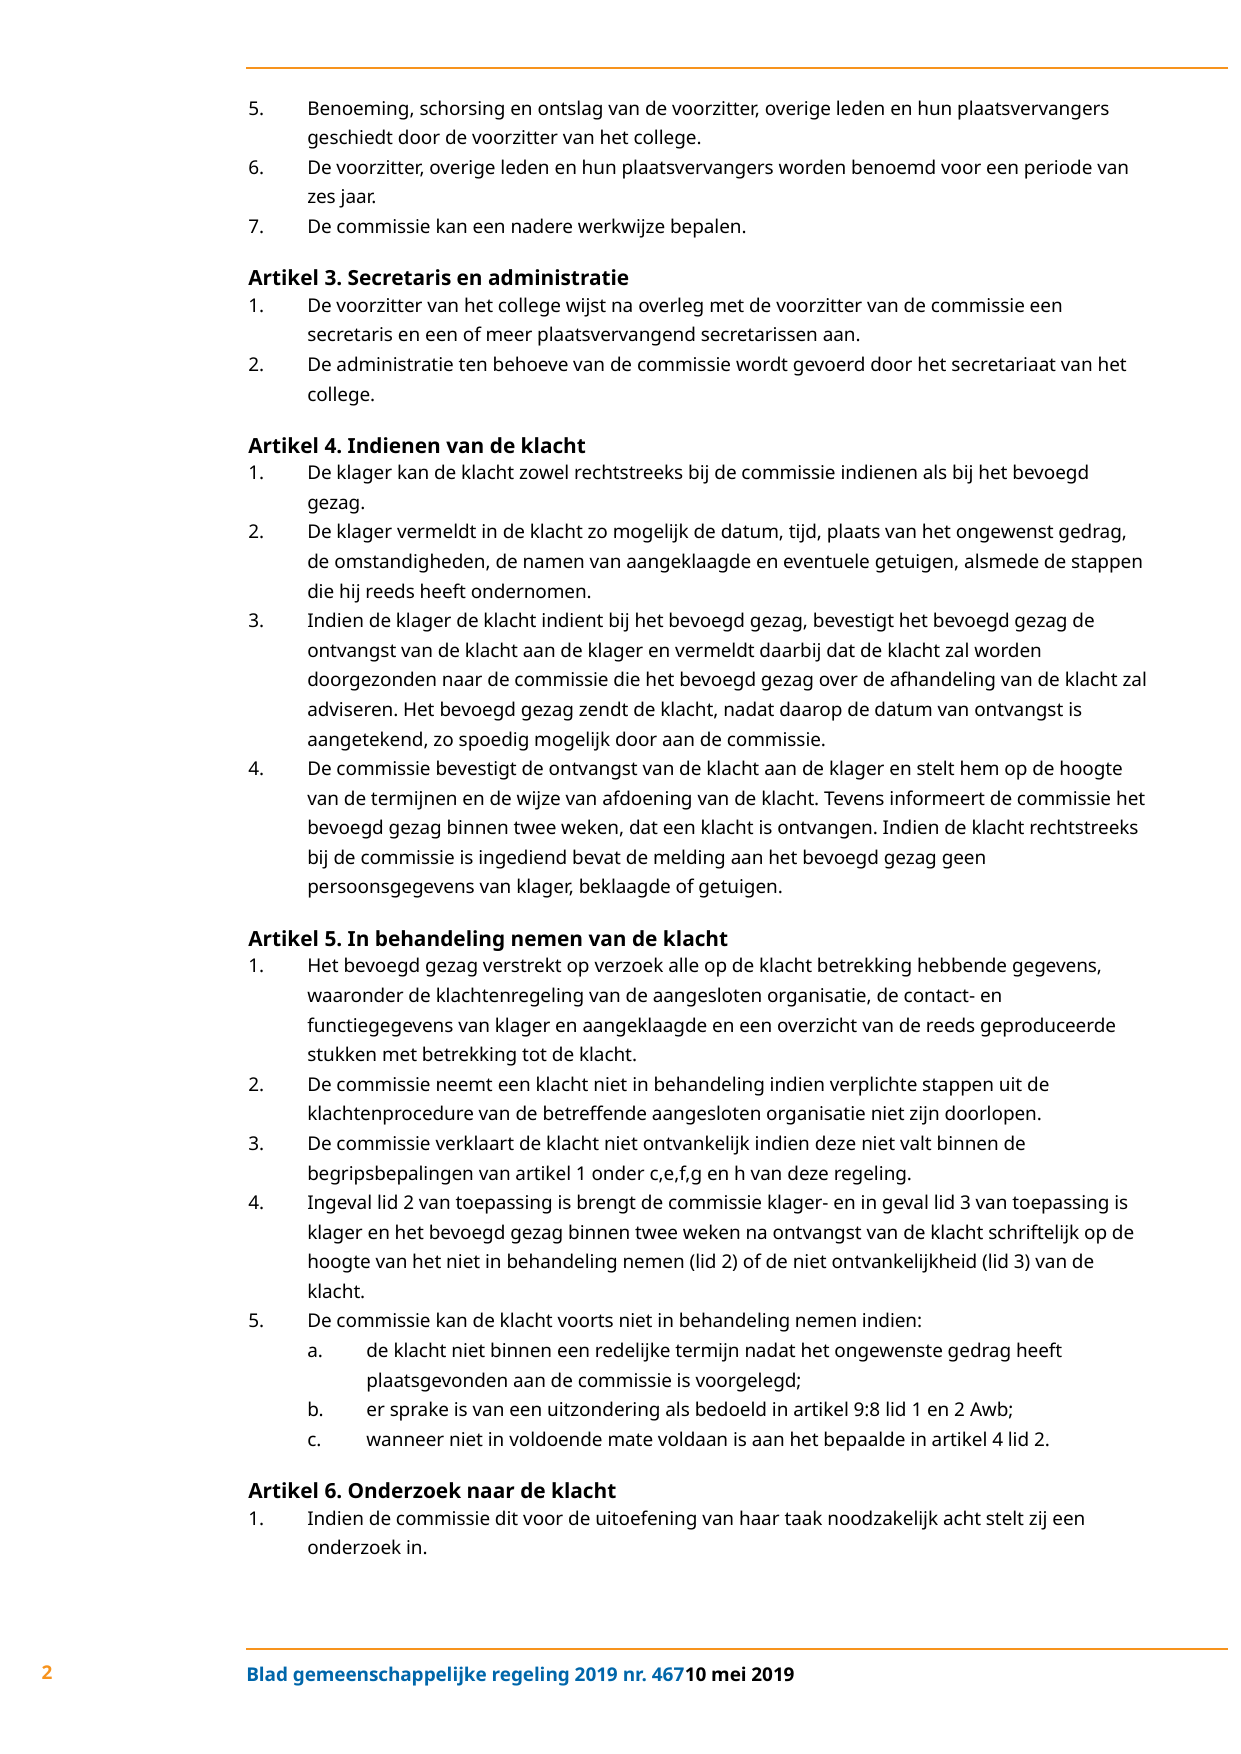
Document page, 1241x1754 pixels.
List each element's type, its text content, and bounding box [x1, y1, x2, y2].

list De klager vermeldt in de klacht zo mogelijk de datum, tijd, plaats van het ongewenst gedrag, de omstandigheden, de namen van aangeklaagde en eventuele getuigen, alsmede de stappen die hij reeds heeft ondernomen. [248, 519, 1152, 604]
list De commissie kan de klacht voorts niet in behandeling nemen indien: [248, 1308, 1152, 1333]
text Artikel 3. Secretaris en administratie [248, 263, 1152, 292]
list De commissie kan een nadere werkwijze bepalen. [248, 213, 1152, 239]
text Artikel 6. Onderzoek naar de klacht [248, 1476, 1152, 1505]
text Artikel 5. In behandeling nemen van de klacht [248, 924, 1152, 953]
list De administratie ten behoeve van de commissie wordt gevoerd door het secretariaat van het college. [248, 351, 1152, 406]
list Benoeming, schorsing en ontslag van de voorzitter, overige leden en hun plaatsvervangers geschiedt door de voorzitter van het college. [248, 95, 1152, 150]
list De commissie verklaart de klacht niet ontvankelijk indien deze niet valt binnen de begripsbepalingen van artikel 1 onder c,e,f,g en h van deze regeling. [248, 1130, 1152, 1185]
list Het bevoegd gezag verstrekt op verzoek alle op de klacht betrekking hebbende gegevens, waaronder de klachtenregeling van de aangesloten organisatie, de contact- en functiegegevens van klager en aangeklaagde en een overzicht van de reeds geproduceerde stukken met betrekking tot de klacht. [248, 953, 1152, 1067]
list De voorzitter van het college wijst na overleg met de voorzitter van de commissie een secretaris en een of meer plaatsvervangend secretarissen aan. [248, 292, 1152, 347]
list er sprake is van een uitzondering als bedoeld in artikel 9:8 lid 1 en 2 Awb; [307, 1396, 1152, 1422]
list Indien de commissie dit voor de uitoefening van haar taak noodzakelijk acht stelt zij een onderzoek in. [248, 1505, 1152, 1560]
list Indien de klager de klacht indient bij het bevoegd gezag, bevestigt het bevoegd gezag de ontvangst van de klacht aan de klager en vermeldt daarbij dat de klacht zal worden doorgezonden naar de commissie die het bevoegd gezag over de afhandeling van de klacht zal adviseren. Het bevoegd gezag zendt de klacht, nadat daarop de datum van ontvangst is aangetekend, zo spoedig mogelijk door aan de commissie. [248, 607, 1152, 752]
list Ingeval lid 2 van toepassing is brengt de commissie klager- en in geval lid 3 van toepassing is klager en het bevoegd gezag binnen twee weken na ontvangst van de klacht schriftelijk op de hoogte van het niet in behandeling nemen (lid 2) of de niet ontvankelijkheid (lid 3) van de klacht. [248, 1189, 1152, 1304]
text Artikel 4. Indienen van de klacht [248, 431, 1152, 459]
list de klacht niet binnen een redelijke termijn nadat het ongewenste gedrag heeft plaatsgevonden aan de commissie is voorgelegd; [307, 1337, 1152, 1392]
list De commissie bevestigt de ontvangst van de klacht aan de klager en stelt hem op de hoogte van de termijnen en de wijze van afdoening van de klacht. Tevens informeert de commissie het bevoegd gezag binnen twee weken, dat een klacht is ontvangen. Indien de klacht rechtstreeks bij de commissie is ingediend bevat de melding aan het bevoegd gezag geen persoonsgegevens van klager, beklaagde of getuigen. [248, 755, 1152, 899]
list wanneer niet in voldoende mate voldaan is aan het bepaalde in artikel 4 lid 2. [307, 1426, 1152, 1452]
list De voorzitter, overige leden en hun plaatsvervangers worden benoemd voor een periode van zes jaar. [248, 154, 1152, 209]
list De commissie neemt een klacht niet in behandeling indien verplichte stappen uit de klachtenprocedure van de betreffende aangesloten organisatie niet zijn doorlopen. [248, 1071, 1152, 1126]
list De klager kan de klacht zowel rechtstreeks bij de commissie indienen als bij het bevoegd gezag. [248, 459, 1152, 515]
picture [41, 47, 231, 172]
